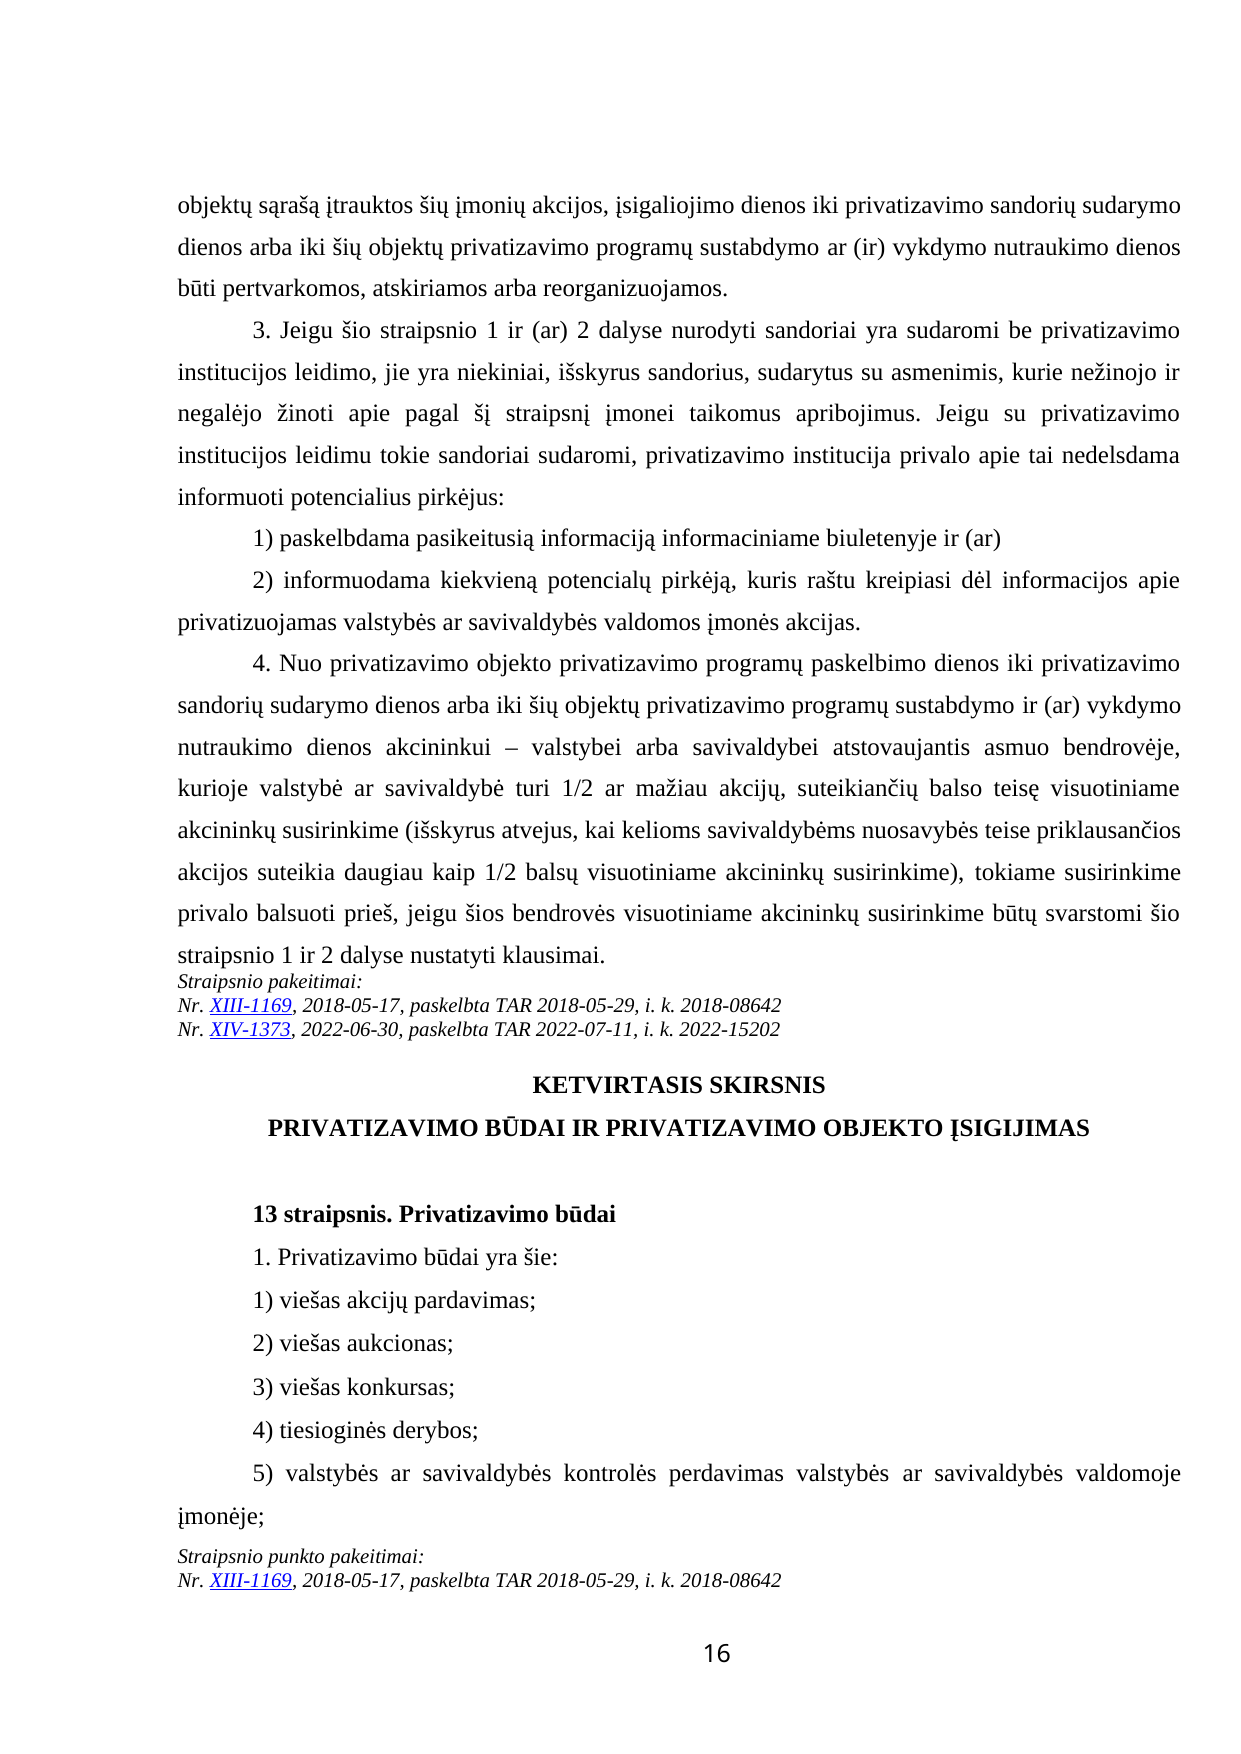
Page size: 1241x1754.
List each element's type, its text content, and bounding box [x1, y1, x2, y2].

text 4. Nuo privatizavimo objekto privatizavimo programų paskelbimo dienos iki privatizavimo sandorių sudarymo dienos arba iki šių objektų privatizavimo programų sustabdymo ir (ar) vykdymo nutraukimo dienos akcininkui – valstybei arba savivaldybei atstovaujantis asmuo bendrovėje, kurioje valstybė ar savivaldybė turi 1/2 ar mažiau akcijų, suteikiančių balso teisę visuotiniame akcininkų susirinkime (išskyrus atvejus, kai kelioms savivaldybėms nuosavybės teise priklausančios akcijos suteikia daugiau kaip 1/2 balsų visuotiniame akcininkų susirinkime), tokiame susirinkime privalo balsuoti prieš, jeigu šios bendrovės visuotiniame akcininkų susirinkime būtų svarstomi šio straipsnio 1 ir 2 dalyse nustatyti klausimai. [177, 636, 1181, 969]
text 2) informuodama kiekvieną potencialų pirkėją, kuris raštu kreipiasi dėl informacijos apie privatizuojamas valstybės ar savivaldybės valdomos įmonės akcijas. [177, 552, 1181, 636]
text 5) valstybės ar savivaldybės kontrolės perdavimas valstybės ar savivaldybės valdomoje įmonėje; [177, 1458, 1181, 1530]
text 3. Jeigu šio straipsnio 1 ir (ar) 2 dalyse nurodyti sandoriai yra sudaromi be privatizavimo institucijos leidimo, jie yra niekiniai, išskyrus sandorius, sudarytus su asmenimis, kurie nežinojo ir negalėjo žinoti apie pagal šį straipsnį įmonei taikomus apribojimus. Jeigu su privatizavimo institucijos leidimu tokie sandoriai sudaromi, privatizavimo institucija privalo apie tai nedelsdama informuoti potencialius pirkėjus: [177, 302, 1181, 511]
text KETVIRTASIS SKIRSNIS [177, 1070, 1181, 1098]
text Nr. XIII-1169, 2018-05-17, paskelbta TAR 2018-05-29, i. k. 2018-08642 [177, 1568, 1181, 1592]
text 3) viešas konkursas; [177, 1372, 1181, 1400]
text Nr. XIII-1169, 2018-05-17, paskelbta TAR 2018-05-29, i. k. 2018-08642 [177, 993, 1181, 1017]
text 2) viešas aukcionas; [177, 1328, 1181, 1357]
text 13 straipsnis. Privatizavimo būdai [177, 1199, 1181, 1228]
text Nr. XIV-1373, 2022-06-30, paskelbta TAR 2022-07-11, i. k. 2022-15202 [177, 1017, 1181, 1041]
text Straipsnio punkto pakeitimai: [177, 1544, 1181, 1568]
text 4) tiesioginės derybos; [177, 1415, 1181, 1443]
text Straipsnio pakeitimai: [177, 969, 1181, 993]
text 1) viešas akcijų pardavimas; [177, 1285, 1181, 1314]
text 1) paskelbdama pasikeitusią informaciją informaciniame biuletenyje ir (ar) [177, 511, 1181, 552]
text 1. Privatizavimo būdai yra šie: [177, 1242, 1181, 1271]
text objektų sąrašą įtrauktos šių įmonių akcijos, įsigaliojimo dienos iki privatizavimo sandorių sudarymo dienos arba iki šių objektų privatizavimo programų sustabdymo ar (ir) vykdymo nutraukimo dienos būti pertvarkomos, atskiriamos arba reorganizuojamos. [177, 177, 1181, 302]
text PRIVATIZAVIMO BŪDAI IR PRIVATIZAVIMO OBJEKTO ĮSIGIJIMAS [177, 1113, 1181, 1142]
